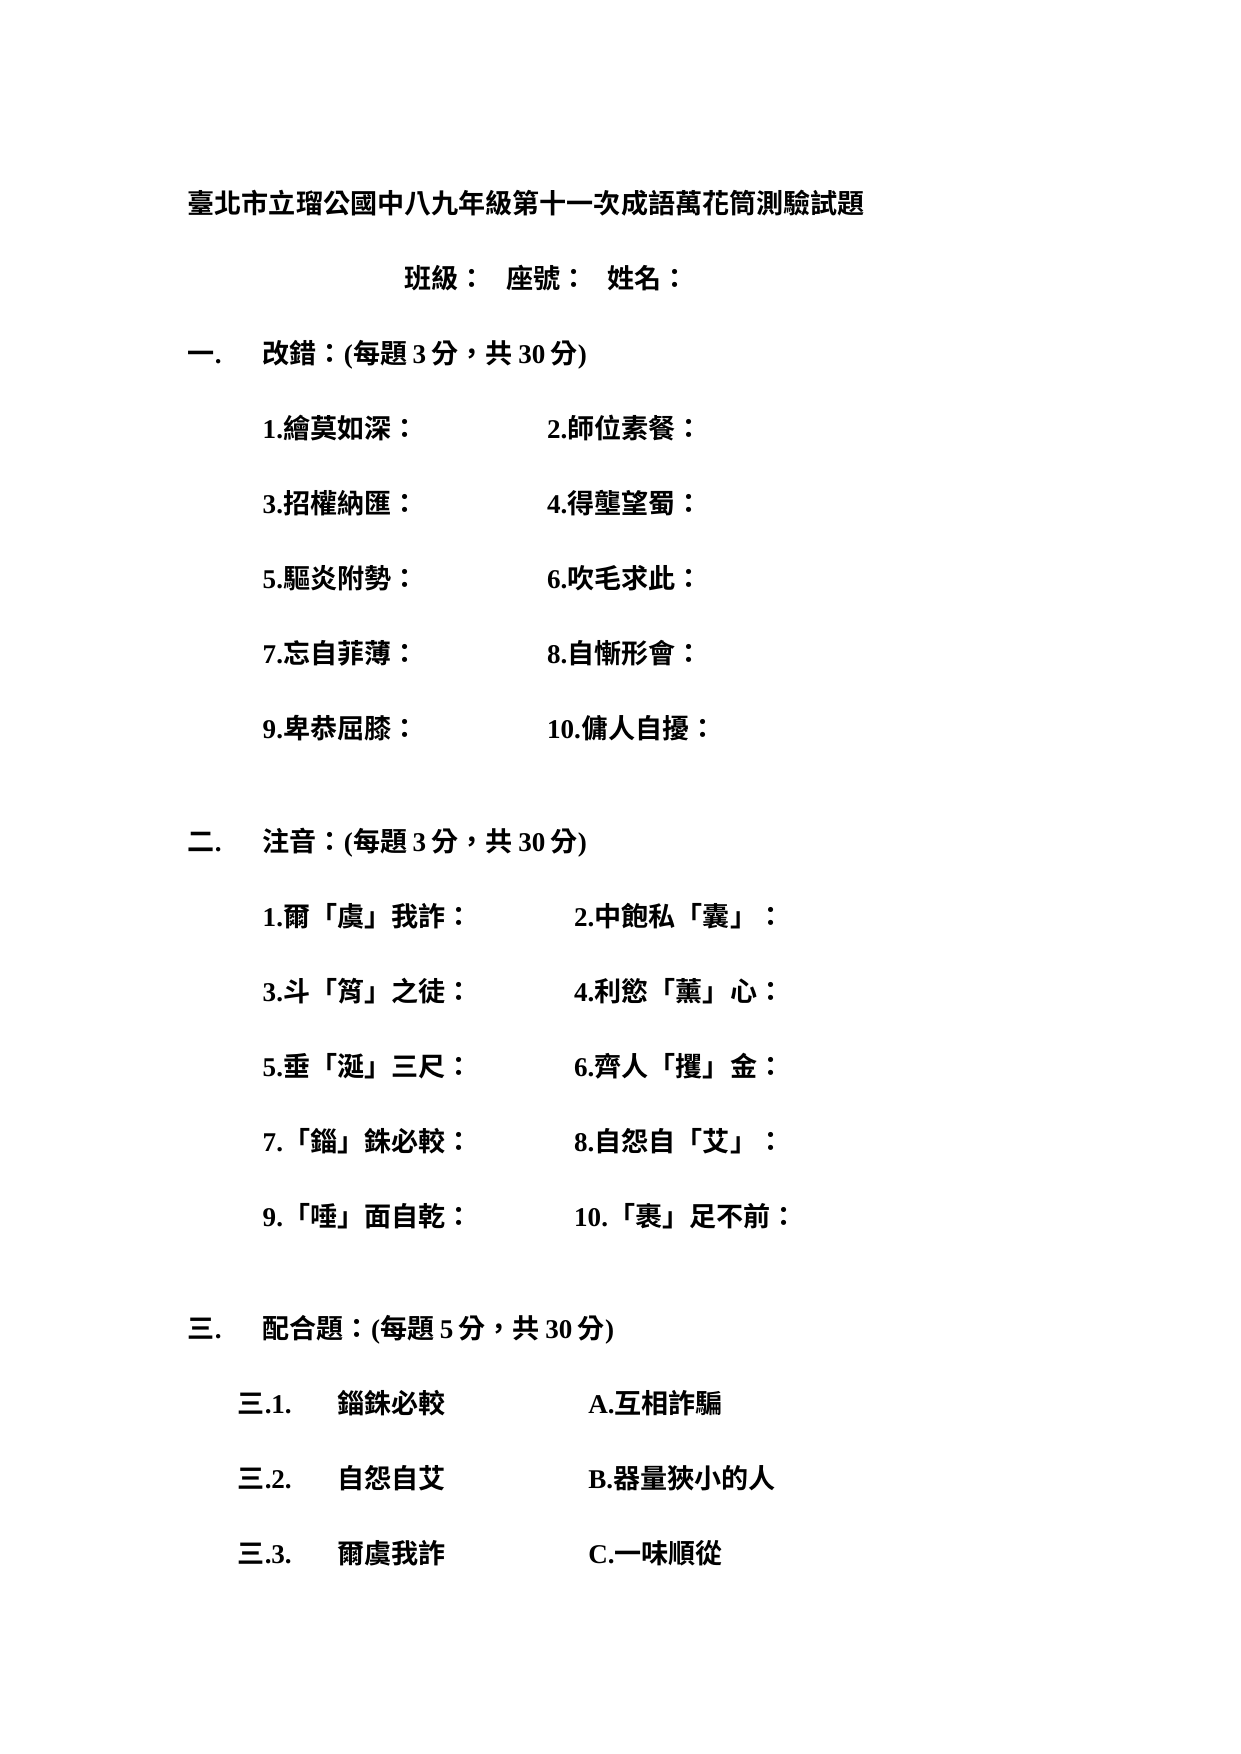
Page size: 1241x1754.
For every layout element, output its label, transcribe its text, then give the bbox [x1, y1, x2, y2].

text 5.驅炎附勢： 6.吹毛求此： [262, 539, 1053, 614]
text 1.爾「虞」我詐： 2.中飽私「囊」： [262, 877, 1053, 952]
text 9.「唾」面自乾： 10.「裹」足不前： [262, 1177, 1053, 1252]
text 9.卑恭屈膝： 10.傭人自擾： [262, 689, 1053, 764]
text 1.繪莫如深： 2.師位素餐： [262, 389, 1053, 464]
list 注音：(每題3分，共30分) [187, 802, 1053, 877]
text 3.招權納匯： 4.得壟望蜀： [262, 464, 1053, 539]
text 7.忘自菲薄： 8.自慚形會： [262, 614, 1053, 689]
text 7.「錙」銖必較： 8.自怨自「艾」： [262, 1102, 1053, 1177]
text 班級： 座號： 姓名： [187, 239, 1053, 314]
text 3.斗「筲」之徒： 4.利慾「薰」心： [262, 952, 1053, 1027]
text 臺北市立瑠公國中八九年級第十一次成語萬花筒測驗試題 [187, 164, 1053, 239]
list 爾虞我詐 C.一味順從 [237, 1514, 1053, 1589]
list 配合題：(每題5分，共30分) [187, 1289, 1053, 1364]
text 5.垂「涎」三尺： 6.齊人「攫」金： [262, 1027, 1053, 1102]
list 改錯：(每題3分，共30分) [187, 314, 1053, 389]
list 自怨自艾 B.器量狹小的人 [237, 1439, 1053, 1514]
list 錙銖必較 A.互相詐騙 [237, 1364, 1053, 1439]
